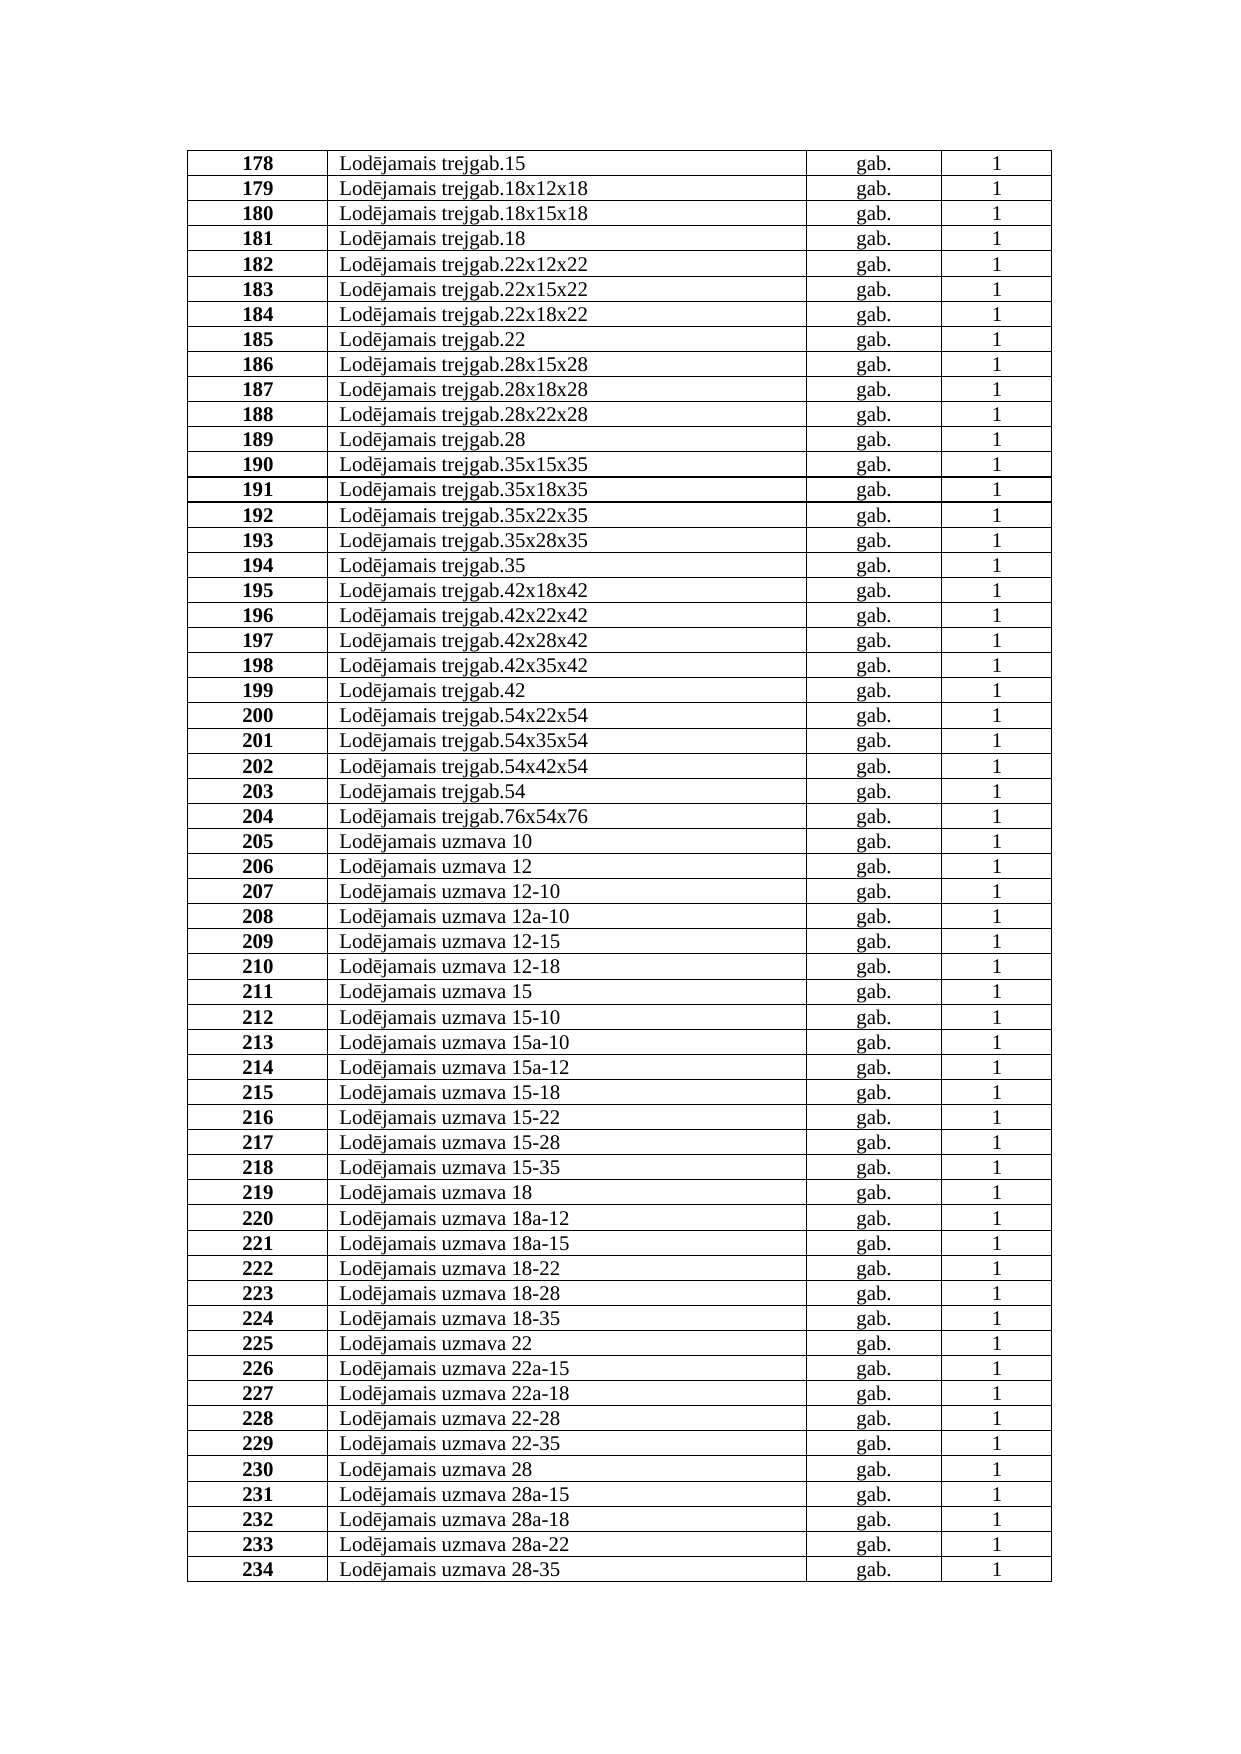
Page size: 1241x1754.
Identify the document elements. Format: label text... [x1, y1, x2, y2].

table_cell Lodējamais trejgab.28x18x28 [328, 377, 806, 401]
table_cell 191 [188, 478, 327, 501]
table_cell Lodējamais uzmava 18-28 [328, 1281, 806, 1305]
table_cell Lodējamais uzmava 15-35 [328, 1155, 806, 1179]
table_cell 1 [942, 1482, 1051, 1506]
table_cell Lodējamais trejgab.42x18x42 [328, 578, 806, 602]
table_cell Lodējamais trejgab.54 [328, 779, 806, 803]
table_cell 202 [188, 754, 327, 778]
table_cell 218 [188, 1155, 327, 1179]
table_cell Lodējamais uzmava 18-35 [328, 1306, 806, 1330]
table_cell 1 [942, 1080, 1051, 1104]
table_cell 1 [942, 1030, 1051, 1054]
table_cell Lodējamais trejgab.18 [328, 226, 806, 250]
table_cell 1 [942, 628, 1051, 652]
table_cell 1 [942, 829, 1051, 853]
table_cell 188 [188, 402, 327, 426]
table_cell 1 [942, 553, 1051, 577]
table_cell 1 [942, 1005, 1051, 1029]
table_cell 203 [188, 779, 327, 803]
table_cell 196 [188, 603, 327, 627]
table_cell 1 [942, 452, 1051, 476]
table_cell 205 [188, 829, 327, 853]
table_cell 1 [942, 1155, 1051, 1179]
table_cell gab. [807, 1381, 941, 1405]
table_cell 215 [188, 1080, 327, 1104]
table_cell 1 [942, 703, 1051, 727]
table_cell gab. [807, 980, 941, 1003]
table_cell gab. [807, 1507, 941, 1531]
table_cell gab. [807, 1482, 941, 1506]
table_cell 216 [188, 1105, 327, 1129]
table_cell 219 [188, 1180, 327, 1204]
table_cell 1 [942, 929, 1051, 953]
table_cell 1 [942, 1406, 1051, 1430]
table_cell 183 [188, 277, 327, 301]
table_cell 1 [942, 729, 1051, 752]
table_cell gab. [807, 954, 941, 978]
table_cell gab. [807, 804, 941, 828]
table_cell Lodējamais trejgab.54x35x54 [328, 729, 806, 752]
table_cell 1 [942, 804, 1051, 828]
table_cell 192 [188, 503, 327, 527]
table_cell gab. [807, 377, 941, 401]
table_cell gab. [807, 1456, 941, 1481]
table_cell gab. [807, 1055, 941, 1079]
table_cell gab. [807, 1231, 941, 1254]
table_cell Lodējamais uzmava 22a-18 [328, 1381, 806, 1405]
table_cell 1 [942, 176, 1051, 200]
table_cell Lodējamais trejgab.22x12x22 [328, 251, 806, 276]
table_cell 209 [188, 929, 327, 953]
table_cell Lodējamais uzmava 28a-15 [328, 1482, 806, 1506]
table_cell gab. [807, 251, 941, 276]
table_cell 1 [942, 1456, 1051, 1481]
table_cell 199 [188, 678, 327, 702]
table_cell gab. [807, 904, 941, 928]
table_cell 178 [188, 151, 327, 175]
table_cell 1 [942, 503, 1051, 527]
table_cell 206 [188, 854, 327, 878]
table_cell 1 [942, 603, 1051, 627]
table_cell 220 [188, 1205, 327, 1229]
table_cell 1 [942, 1281, 1051, 1305]
table_cell 208 [188, 904, 327, 928]
table_cell gab. [807, 151, 941, 175]
table_cell 227 [188, 1381, 327, 1405]
table_cell 1 [942, 954, 1051, 978]
table_cell 228 [188, 1406, 327, 1430]
table_cell Lodējamais uzmava 15-22 [328, 1105, 806, 1129]
table_cell 1 [942, 251, 1051, 276]
table_cell 194 [188, 553, 327, 577]
table_cell 1 [942, 226, 1051, 250]
table_cell Lodējamais trejgab.54x42x54 [328, 754, 806, 778]
table_cell 1 [942, 1381, 1051, 1405]
table_cell Lodējamais trejgab.22x18x22 [328, 302, 806, 326]
table_cell 231 [188, 1482, 327, 1506]
table_cell 1 [942, 1130, 1051, 1154]
table_cell Lodējamais uzmava 15 [328, 980, 806, 1003]
table_cell Lodējamais uzmava 12-18 [328, 954, 806, 978]
table_cell gab. [807, 1256, 941, 1280]
table_cell 1 [942, 754, 1051, 778]
table_cell gab. [807, 578, 941, 602]
table_cell 1 [942, 377, 1051, 401]
table_cell 201 [188, 729, 327, 752]
table_cell gab. [807, 628, 941, 652]
table_cell 1 [942, 1105, 1051, 1129]
table_cell Lodējamais uzmava 18-22 [328, 1256, 806, 1280]
table_cell Lodējamais trejgab.28x22x28 [328, 402, 806, 426]
table_cell gab. [807, 327, 941, 351]
table_cell Lodējamais trejgab.18x12x18 [328, 176, 806, 200]
table_cell Lodējamais uzmava 15a-10 [328, 1030, 806, 1054]
table_cell Lodējamais uzmava 12a-10 [328, 904, 806, 928]
table_cell 1 [942, 879, 1051, 903]
table_cell 1 [942, 1256, 1051, 1280]
table_cell 234 [188, 1557, 327, 1581]
table_cell gab. [807, 553, 941, 577]
table_cell Lodējamais uzmava 18a-15 [328, 1231, 806, 1254]
table_cell Lodējamais trejgab.42x35x42 [328, 653, 806, 677]
table_cell 1 [942, 1532, 1051, 1556]
table_cell Lodējamais uzmava 28a-22 [328, 1532, 806, 1556]
table_cell Lodējamais trejgab.15 [328, 151, 806, 175]
table_cell 1 [942, 1055, 1051, 1079]
table_cell Lodējamais trejgab.35x18x35 [328, 478, 806, 501]
table_cell Lodējamais trejgab.54x22x54 [328, 703, 806, 727]
table_cell Lodējamais uzmava 28-35 [328, 1557, 806, 1581]
table_cell gab. [807, 779, 941, 803]
table_cell 1 [942, 1356, 1051, 1380]
table_cell 223 [188, 1281, 327, 1305]
table_cell 200 [188, 703, 327, 727]
table_cell gab. [807, 678, 941, 702]
table_cell 232 [188, 1507, 327, 1531]
table_cell 211 [188, 980, 327, 1003]
table_cell 180 [188, 201, 327, 225]
table_cell Lodējamais uzmava 15a-12 [328, 1055, 806, 1079]
table_cell gab. [807, 1130, 941, 1154]
table_cell 224 [188, 1306, 327, 1330]
table_cell gab. [807, 402, 941, 426]
table_cell 207 [188, 879, 327, 903]
table_cell Lodējamais trejgab.35x28x35 [328, 528, 806, 552]
table_cell Lodējamais trejgab.35x22x35 [328, 503, 806, 527]
table_cell 230 [188, 1456, 327, 1481]
table_cell Lodējamais trejgab.42x28x42 [328, 628, 806, 652]
table_cell 185 [188, 327, 327, 351]
table_cell Lodējamais trejgab.35 [328, 553, 806, 577]
table_cell gab. [807, 829, 941, 853]
table_cell gab. [807, 1356, 941, 1380]
table_cell gab. [807, 1030, 941, 1054]
table_cell gab. [807, 302, 941, 326]
table_cell 1 [942, 1331, 1051, 1355]
table_cell 190 [188, 452, 327, 476]
table_cell 182 [188, 251, 327, 276]
table_cell gab. [807, 176, 941, 200]
table_cell gab. [807, 1205, 941, 1229]
table_cell 1 [942, 980, 1051, 1003]
table_cell 1 [942, 427, 1051, 451]
table_cell Lodējamais uzmava 22-35 [328, 1431, 806, 1455]
table_cell 1 [942, 854, 1051, 878]
table_cell gab. [807, 503, 941, 527]
table_cell gab. [807, 653, 941, 677]
table_cell gab. [807, 478, 941, 501]
table_cell 226 [188, 1356, 327, 1380]
table_cell Lodējamais uzmava 15-18 [328, 1080, 806, 1104]
table_cell 186 [188, 352, 327, 376]
table_cell Lodējamais uzmava 22 [328, 1331, 806, 1355]
table_cell 212 [188, 1005, 327, 1029]
table_cell Lodējamais trejgab.42 [328, 678, 806, 702]
table_cell 181 [188, 226, 327, 250]
table_cell gab. [807, 1557, 941, 1581]
table_cell 1 [942, 201, 1051, 225]
table_cell Lodējamais trejgab.28x15x28 [328, 352, 806, 376]
table_cell 229 [188, 1431, 327, 1455]
table_cell Lodējamais uzmava 10 [328, 829, 806, 853]
table_cell 1 [942, 402, 1051, 426]
table_cell gab. [807, 1080, 941, 1104]
table_cell gab. [807, 452, 941, 476]
table_cell 197 [188, 628, 327, 652]
table_cell 214 [188, 1055, 327, 1079]
table_cell 1 [942, 352, 1051, 376]
table_cell Lodējamais uzmava 28a-18 [328, 1507, 806, 1531]
table_cell gab. [807, 1331, 941, 1355]
table_cell Lodējamais uzmava 18 [328, 1180, 806, 1204]
table_cell 195 [188, 578, 327, 602]
table_cell gab. [807, 603, 941, 627]
table_cell gab. [807, 929, 941, 953]
table_cell Lodējamais trejgab.42x22x42 [328, 603, 806, 627]
table_cell gab. [807, 703, 941, 727]
table_cell 193 [188, 528, 327, 552]
table_cell Lodējamais uzmava 12-10 [328, 879, 806, 903]
table_cell gab. [807, 1281, 941, 1305]
table_cell Lodējamais uzmava 22a-15 [328, 1356, 806, 1380]
table_cell 204 [188, 804, 327, 828]
table_cell 1 [942, 578, 1051, 602]
table_cell gab. [807, 1155, 941, 1179]
table_cell gab. [807, 1180, 941, 1204]
table_cell 1 [942, 1507, 1051, 1531]
table_cell gab. [807, 1105, 941, 1129]
table_cell gab. [807, 879, 941, 903]
table_cell Lodējamais trejgab.22x15x22 [328, 277, 806, 301]
table_cell 1 [942, 151, 1051, 175]
table_cell 1 [942, 1306, 1051, 1330]
table_cell 187 [188, 377, 327, 401]
table_cell 1 [942, 277, 1051, 301]
table_cell 1 [942, 528, 1051, 552]
table_cell 189 [188, 427, 327, 451]
table_cell gab. [807, 1005, 941, 1029]
table_cell Lodējamais uzmava 15-28 [328, 1130, 806, 1154]
table_cell 1 [942, 779, 1051, 803]
table_cell 213 [188, 1030, 327, 1054]
table_cell gab. [807, 427, 941, 451]
table_cell gab. [807, 201, 941, 225]
table_cell 225 [188, 1331, 327, 1355]
table_cell gab. [807, 754, 941, 778]
table_cell 1 [942, 1231, 1051, 1254]
table_cell Lodējamais trejgab.28 [328, 427, 806, 451]
table_cell gab. [807, 1406, 941, 1430]
table_cell 184 [188, 302, 327, 326]
table_cell gab. [807, 1431, 941, 1455]
table_cell 1 [942, 1180, 1051, 1204]
table_cell 1 [942, 904, 1051, 928]
table_cell 1 [942, 1431, 1051, 1455]
table_cell 233 [188, 1532, 327, 1556]
table_cell 179 [188, 176, 327, 200]
table_cell Lodējamais trejgab.76x54x76 [328, 804, 806, 828]
table_cell 210 [188, 954, 327, 978]
table_cell 198 [188, 653, 327, 677]
table_cell gab. [807, 352, 941, 376]
table_cell Lodējamais trejgab.22 [328, 327, 806, 351]
table_cell Lodējamais trejgab.18x15x18 [328, 201, 806, 225]
table_cell 1 [942, 653, 1051, 677]
table_cell Lodējamais uzmava 18a-12 [328, 1205, 806, 1229]
table_cell Lodējamais uzmava 22-28 [328, 1406, 806, 1430]
table_cell gab. [807, 226, 941, 250]
table_cell 1 [942, 478, 1051, 501]
table_cell 222 [188, 1256, 327, 1280]
table_cell 1 [942, 302, 1051, 326]
table_cell gab. [807, 1306, 941, 1330]
table_cell gab. [807, 1532, 941, 1556]
table_cell 217 [188, 1130, 327, 1154]
table_cell Lodējamais uzmava 28 [328, 1456, 806, 1481]
table_cell 1 [942, 327, 1051, 351]
table_cell Lodējamais uzmava 12 [328, 854, 806, 878]
table_cell 1 [942, 1557, 1051, 1581]
table_cell 1 [942, 678, 1051, 702]
table_cell 221 [188, 1231, 327, 1254]
table_cell 1 [942, 1205, 1051, 1229]
table_cell Lodējamais trejgab.35x15x35 [328, 452, 806, 476]
table_cell Lodējamais uzmava 12-15 [328, 929, 806, 953]
table_cell gab. [807, 729, 941, 752]
table_cell gab. [807, 854, 941, 878]
table_cell gab. [807, 277, 941, 301]
table_cell gab. [807, 528, 941, 552]
table_cell Lodējamais uzmava 15-10 [328, 1005, 806, 1029]
